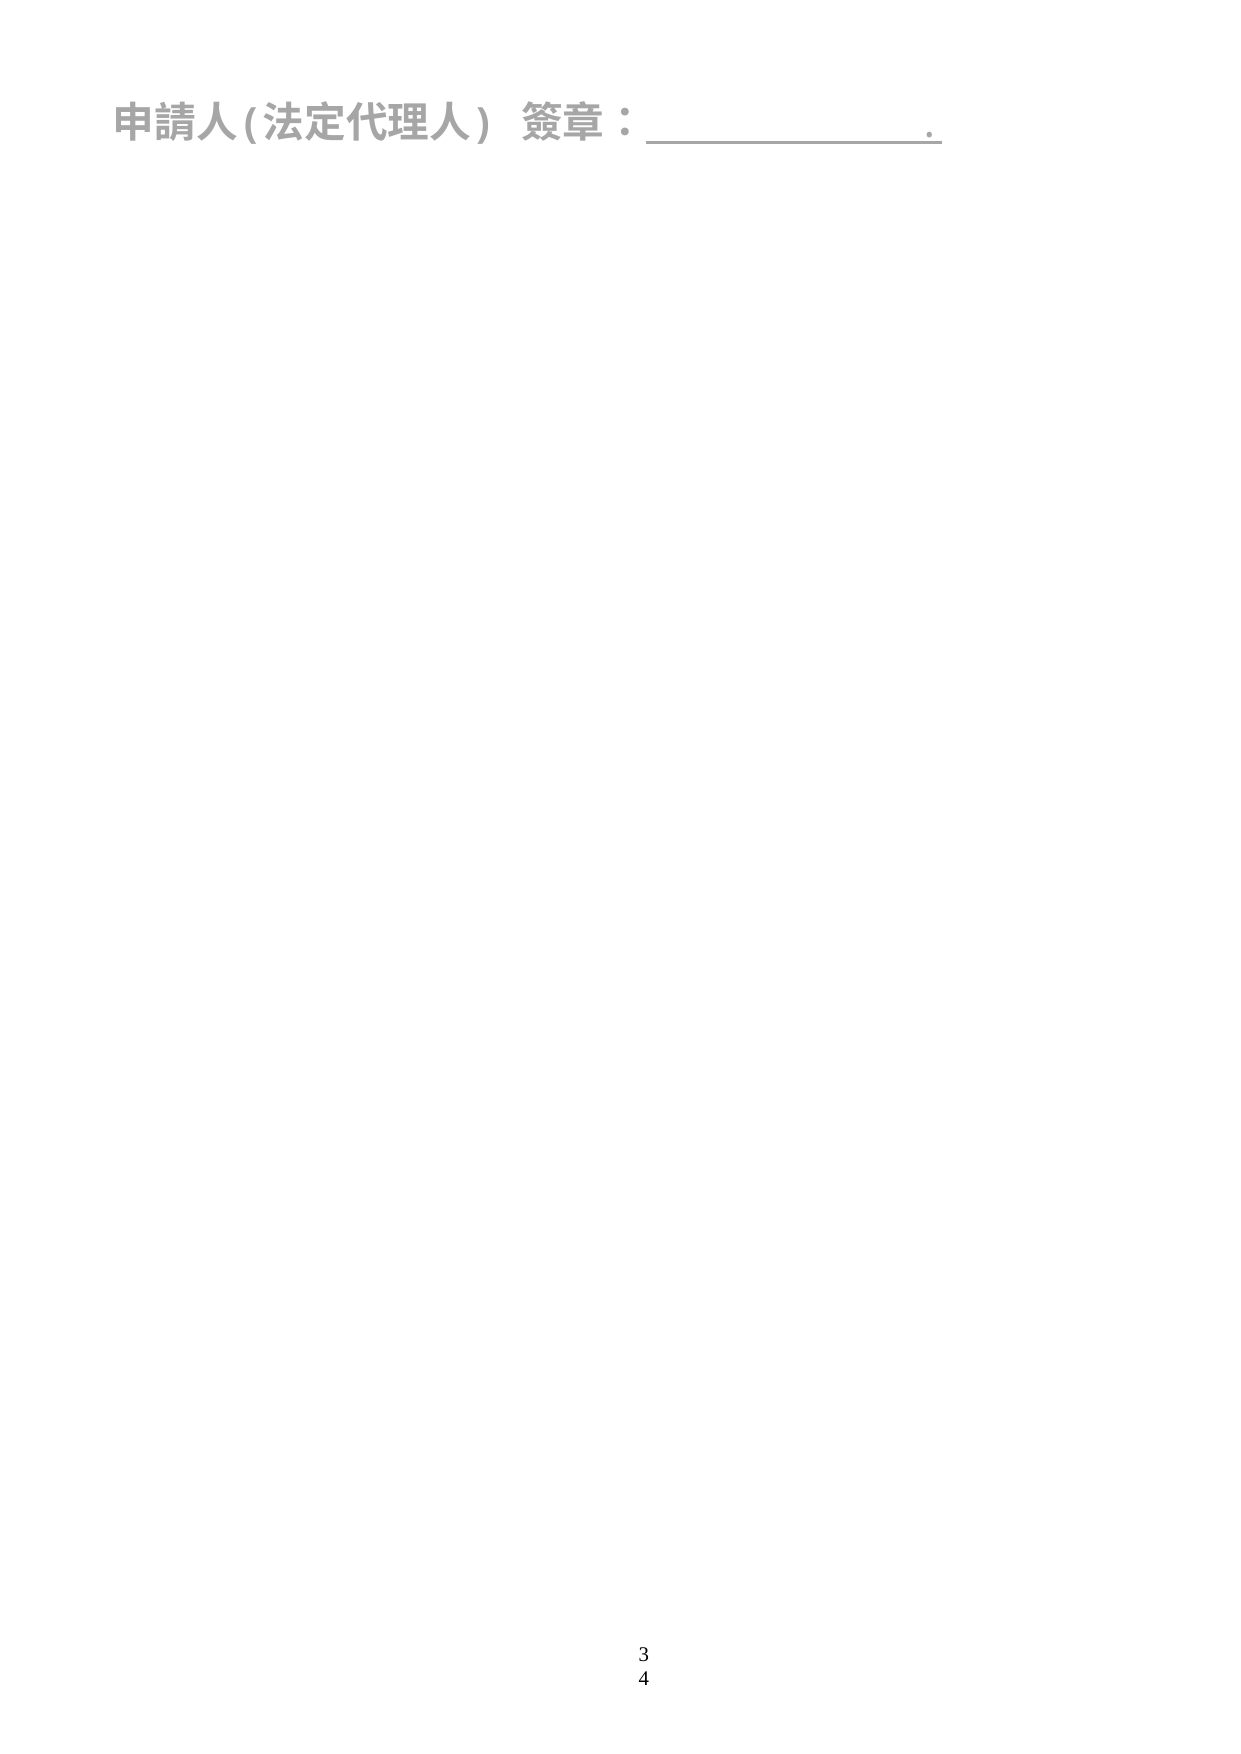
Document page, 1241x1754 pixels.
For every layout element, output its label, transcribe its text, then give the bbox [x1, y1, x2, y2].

text 申請人(法定代理人) 簽章： . [112, 78, 1167, 140]
